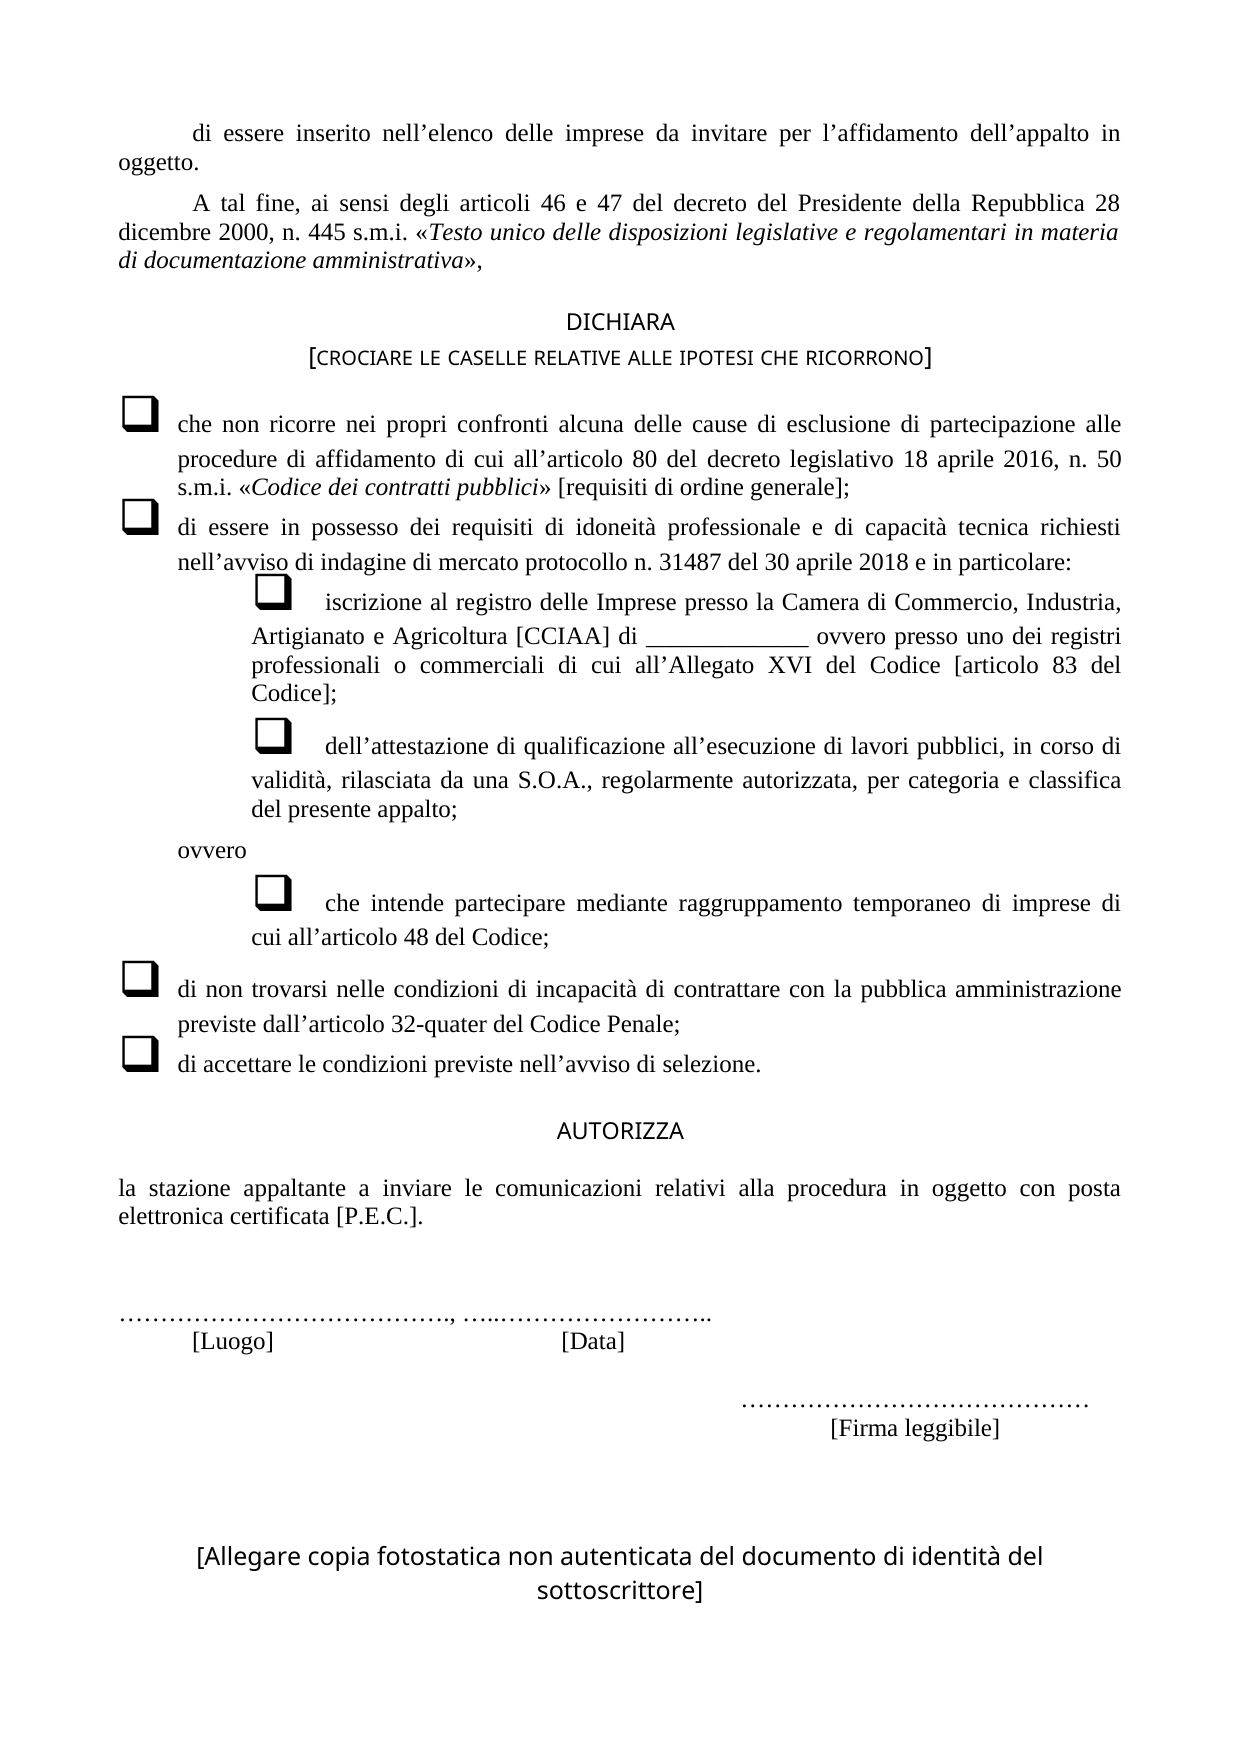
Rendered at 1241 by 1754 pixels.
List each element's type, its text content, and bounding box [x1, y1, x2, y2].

text ovvero [177, 835, 1122, 864]
list di accettare le condizioni previste nell’avviso di selezione. [118, 1037, 1122, 1083]
text autorizza [118, 1108, 1122, 1148]
text [Luogo] [Data] [192, 1326, 1122, 1355]
text di essere inserito nell’elenco delle imprese da invitare per l’affidamento dell’appalto in oggetto. [118, 118, 1122, 176]
list che intende partecipare mediante raggruppamento temporaneo di imprese di cui all’articolo 48 del Codice; [251, 876, 1122, 951]
list di non trovarsi nelle condizioni di incapacità di contrattare con la pubblica amministrazione previste dall’articolo 32-quater del Codice Penale; [118, 963, 1122, 1037]
list iscrizione al registro delle Imprese presso la Camera di Commercio, Industria, Artigianato e Agricoltura [CCIAA] di _____________ ovvero presso uno dei registri professionali o commerciali di cui all’Allegato XVI del Codice [articolo 83 del Codice]; [251, 575, 1122, 707]
text [Allegare copia fotostatica non autenticata del documento di identità del sottoscrittore] [118, 1538, 1122, 1606]
list di essere in possesso dei requisiti di idoneità professionale e di capacità tecnica richiesti nell’avviso di indagine di mercato protocollo n. 31487 del 30 aprile 2018 e in particolare: [118, 501, 1122, 575]
text A tal fine, ai sensi degli articoli 46 e 47 del decreto del Presidente della Repubblica 28 dicembre 2000, n. 445 s.m.i. «Testo unico delle disposizioni legislative e regolamentari in materia di documentazione amministrativa», [118, 188, 1122, 274]
text la stazione appaltante a inviare le comunicazioni relativi alla procedura in oggetto con posta elettronica certificata [P.E.C.]. [118, 1173, 1122, 1230]
list dell’attestazione di qualificazione all’esecuzione di lavori pubblici, in corso di validità, rilasciata da una S.O.A., regolarmente autorizzata, per categoria e classifica del presente appalto; [251, 720, 1122, 823]
text …………………………………., …..…………………….. [118, 1298, 1122, 1326]
text [crociare le caselle relative alle ipotesi che ricorrono] [118, 339, 1122, 373]
text [Firma leggibile] [708, 1413, 1122, 1441]
text dichiara [118, 299, 1122, 339]
list che non ricorre nei propri confronti alcuna delle cause di esclusione di partecipazione alle procedure di affidamento di cui all’articolo 80 del decreto legislativo 18 aprile 2016, n. 50 s.m.i. «Codice dei contratti pubblici» [requisiti di ordine generale]; [118, 398, 1122, 501]
text …………………………………… [708, 1384, 1122, 1413]
